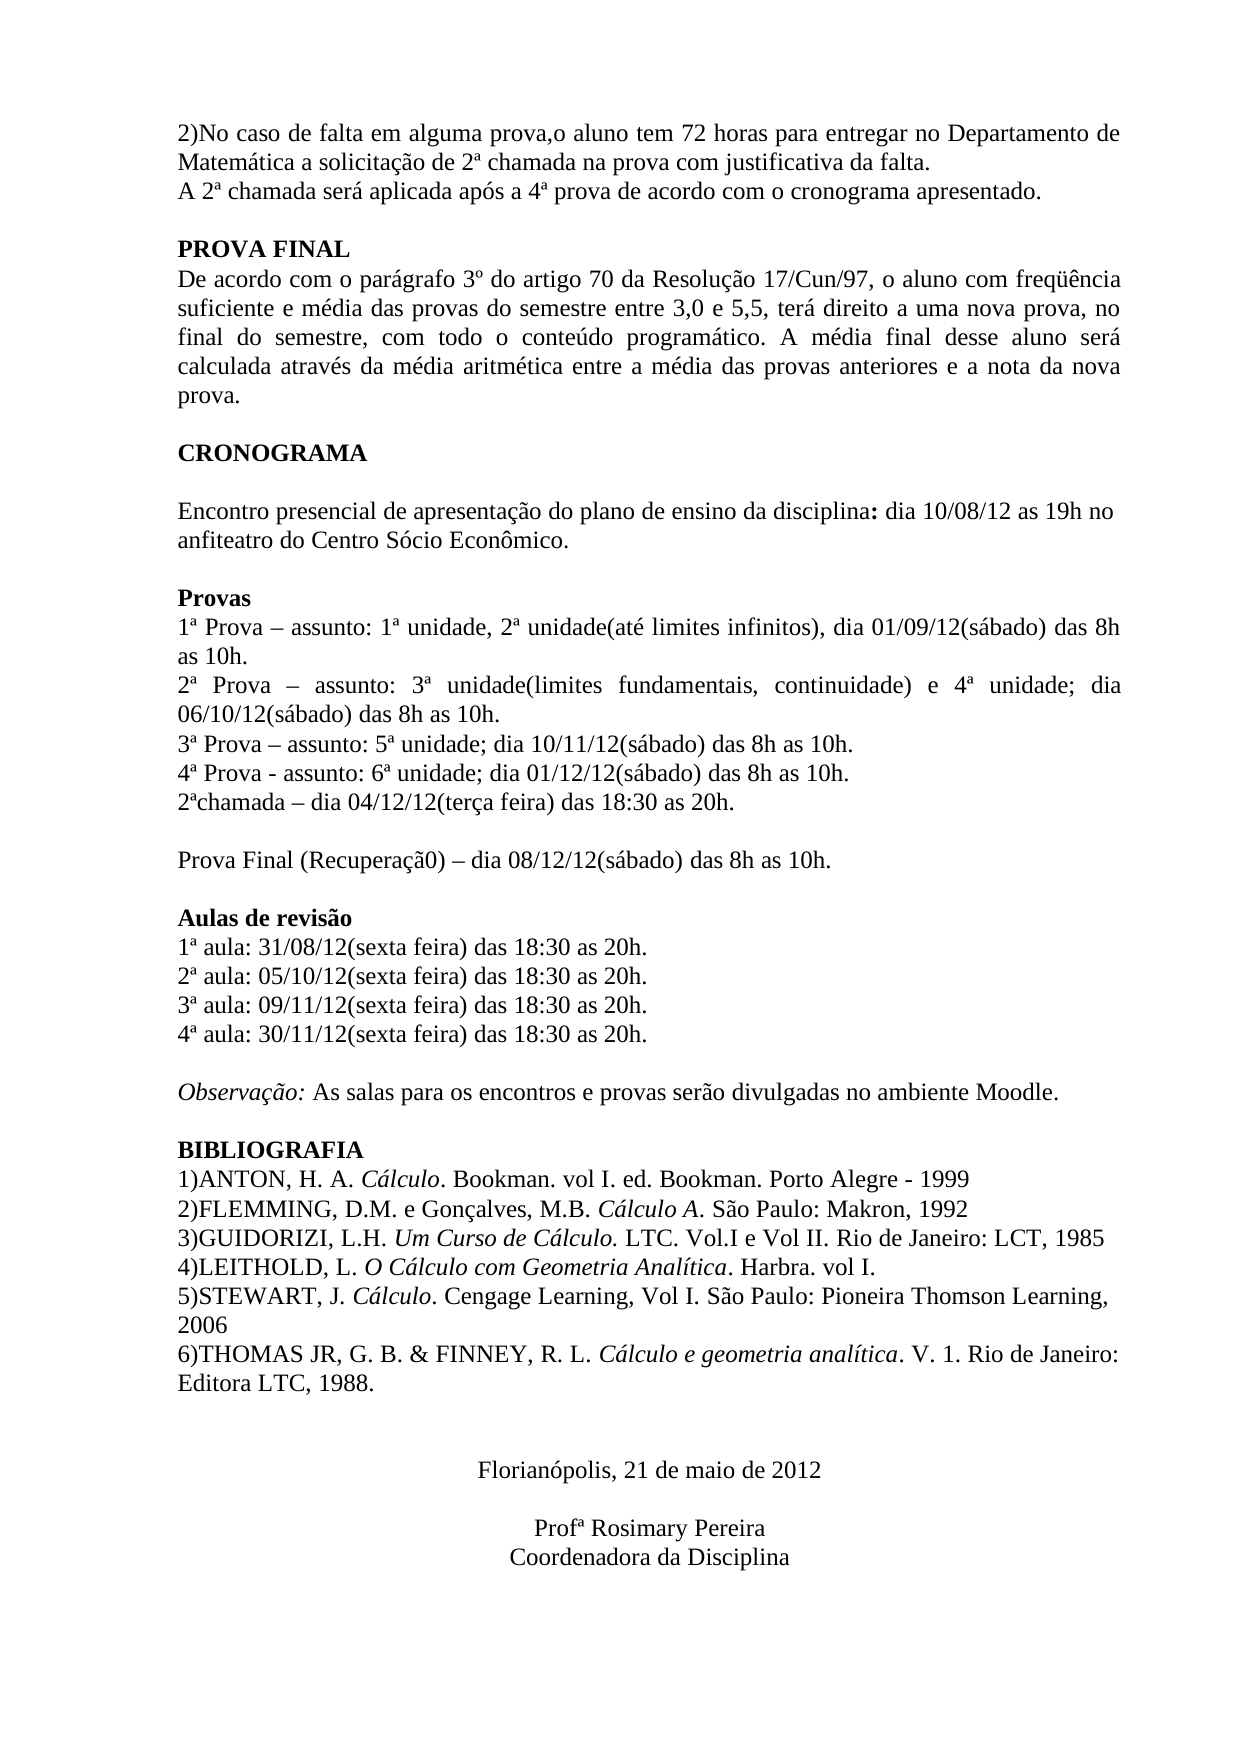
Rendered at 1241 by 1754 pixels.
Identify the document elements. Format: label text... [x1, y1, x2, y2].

text A 2ª chamada será aplicada após a 4ª prova de acordo com o cronograma apresentado. [177, 176, 1122, 205]
text 2ªchamada – dia 04/12/12(terça feira) das 18:30 as 20h. [177, 787, 1122, 816]
text 1ª Prova – assunto: 1ª unidade, 2ª unidade(até limites infinitos), dia 01/09/12(sábado) das 8h as 10h. [177, 612, 1122, 670]
text 4ª aula: 30/11/12(sexta feira) das 18:30 as 20h. [177, 1019, 1122, 1048]
text PROVA FINAL [177, 234, 1122, 263]
text 1ª aula: 31/08/12(sexta feira) das 18:30 as 20h. [177, 932, 1122, 961]
text 2)No caso de falta em alguma prova,o aluno tem 72 horas para entregar no Departamento de Matemática a solicitação de 2ª chamada na prova com justificativa da falta. [177, 118, 1122, 176]
text Aulas de revisão [177, 903, 1122, 932]
text 2ª Prova – assunto: 3ª unidade(limites fundamentais, continuidade) e 4ª unidade; dia 06/10/12(sábado) das 8h as 10h. [177, 670, 1122, 728]
subtitle Provas [177, 583, 1122, 612]
text Encontro presencial de apresentação do plano de ensino da disciplina: dia 10/08/12 as 19h no anfiteatro do Centro Sócio Econômico. [177, 496, 1122, 554]
text Coordenadora da Disciplina [177, 1542, 1122, 1571]
text De acordo com o parágrafo 3º do artigo 70 da Resolução 17/Cun/97, o aluno com freqüência suficiente e média das provas do semestre entre 3,0 e 5,5, terá direito a uma nova prova, no final do semestre, com todo o conteúdo programático. A média final desse aluno será calculada através da média aritmética entre a média das provas anteriores e a nota da nova prova. [177, 263, 1122, 409]
text 3ª aula: 09/11/12(sexta feira) das 18:30 as 20h. [177, 990, 1122, 1019]
text 1)ANTON, H. A. Cálculo. Bookman. vol I. ed. Bookman. Porto Alegre - 1999 [177, 1164, 1122, 1193]
text 3)GUIDORIZI, L.H. Um Curso de Cálculo. LTC. Vol.I e Vol II. Rio de Janeiro: LCT, 1985 [177, 1222, 1122, 1252]
text 4ª Prova - assunto: 6ª unidade; dia 01/12/12(sábado) das 8h as 10h. [177, 757, 1122, 787]
text 3ª Prova – assunto: 5ª unidade; dia 10/11/12(sábado) das 8h as 10h. [177, 728, 1122, 757]
subtitle Prova Final (Recuperaçã0) – dia 08/12/12(sábado) das 8h as 10h. [177, 845, 1122, 874]
text 6)THOMAS JR, G. B. & FINNEY, R. L. Cálculo e geometria analítica. V. 1. Rio de Janeiro: Editora LTC, 1988. [177, 1339, 1122, 1397]
text BIBLIOGRAFIA [177, 1135, 1122, 1164]
text Florianópolis, 21 de maio de 2012 [177, 1455, 1122, 1484]
text 2ª aula: 05/10/12(sexta feira) das 18:30 as 20h. [177, 961, 1122, 990]
text 2)FLEMMING, D.M. e Gonçalves, M.B. Cálculo A. São Paulo: Makron, 1992 [177, 1193, 1122, 1222]
text 5)STEWART, J. Cálculo. Cengage Learning, Vol I. São Paulo: Pioneira Thomson Learning, 2006 [177, 1281, 1122, 1339]
text Observação: As salas para os encontros e provas serão divulgadas no ambiente Moodle. [177, 1077, 1122, 1106]
subtitle CRONOGRAMA [177, 438, 1122, 467]
text Profª Rosimary Pereira [177, 1513, 1122, 1542]
text 4)LEITHOLD, L. O Cálculo com Geometria Analítica. Harbra. vol I. [177, 1252, 1122, 1281]
